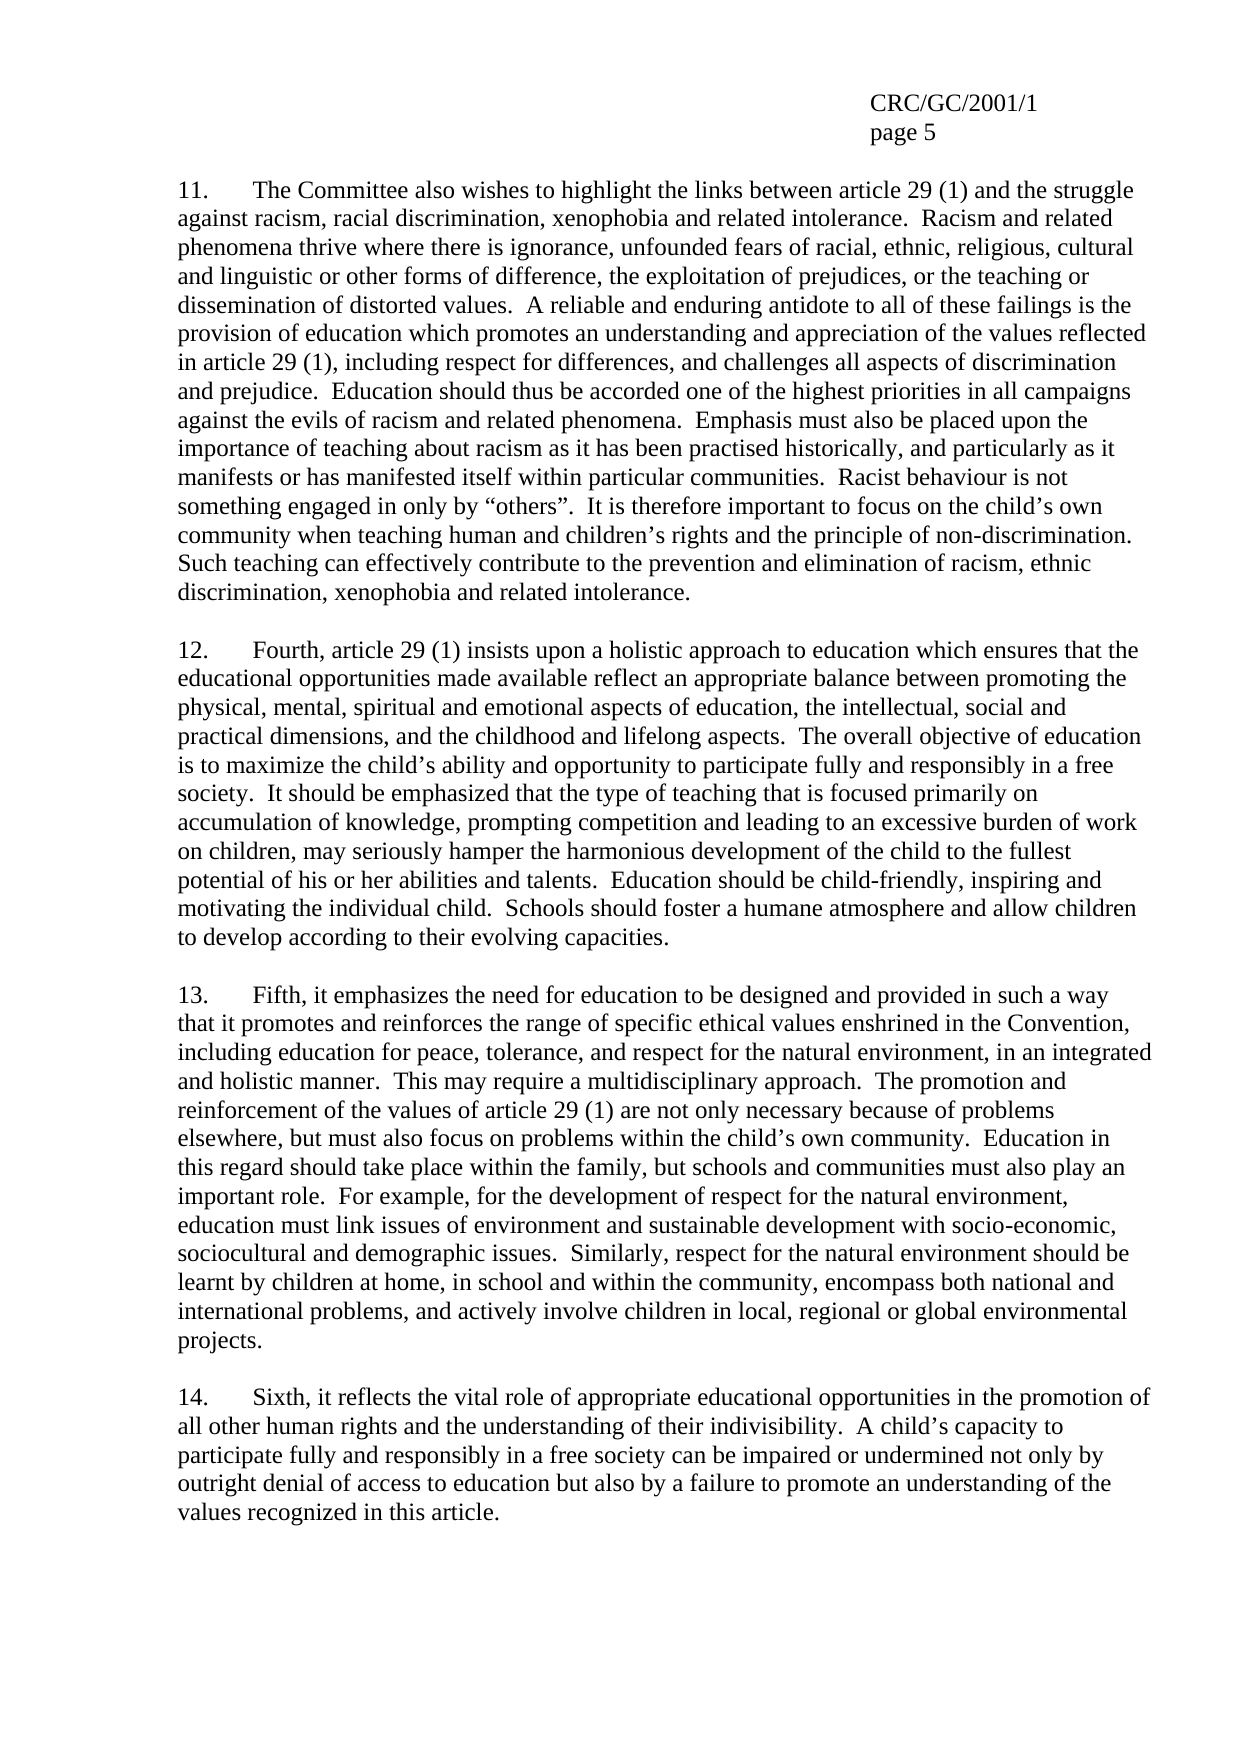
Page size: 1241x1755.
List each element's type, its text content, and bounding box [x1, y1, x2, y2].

text 11. The Committee also wishes to highlight the links between article 29 (1) and the struggle against racism, racial discrimination, xenophobia and related intolerance. Racism and related phenomena thrive where there is ignorance, unfounded fears of racial, ethnic, religious, cultural and linguistic or other forms of difference, the exploitation of prejudices, or the teaching or dissemination of distorted values. A reliable and enduring antidote to all of these failings is the provision of education which promotes an understanding and appreciation of the values reflected in article 29 (1), including respect for differences, and challenges all aspects of discrimination and prejudice. Education should thus be accorded one of the highest priorities in all campaigns against the evils of racism and related phenomena. Emphasis must also be placed upon the importance of teaching about racism as it has been practised historically, and particularly as it manifests or has manifested itself within particular communities. Racist behaviour is not something engaged in only by “others”. It is therefore important to focus on the child’s own community when teaching human and children’s rights and the principle of non-discrimination. Such teaching can effectively contribute to the prevention and elimination of racism, ethnic discrimination, xenophobia and related intolerance. [177, 175, 1152, 606]
text 12. Fourth, article 29 (1) insists upon a holistic approach to education which ensures that the educational opportunities made available reflect an appropriate balance between promoting the physical, mental, spiritual and emotional aspects of education, the intellectual, social and practical dimensions, and the childhood and lifelong aspects. The overall objective of education is to maximize the child’s ability and opportunity to participate fully and responsibly in a free society. It should be emphasized that the type of teaching that is focused primarily on accumulation of knowledge, prompting competition and leading to an excessive burden of work on children, may seriously hamper the harmonious development of the child to the fullest potential of his or her abilities and talents. Education should be child-friendly, inspiring and motivating the individual child. Schools should foster a humane atmosphere and allow children to develop according to their evolving capacities. [177, 635, 1152, 951]
text 13. Fifth, it emphasizes the need for education to be designed and provided in such a way that it promotes and reinforces the range of specific ethical values enshrined in the Convention, including education for peace, tolerance, and respect for the natural environment, in an integrated and holistic manner. This may require a multidisciplinary approach. The promotion and reinforcement of the values of article 29 (1) are not only necessary because of problems elsewhere, but must also focus on problems within the child’s own community. Education in this regard should take place within the family, but schools and communities must also play an important role. For example, for the development of respect for the natural environment, education must link issues of environment and sustainable development with socio‑economic, sociocultural and demographic issues. Similarly, respect for the natural environment should be learnt by children at home, in school and within the community, encompass both national and international problems, and actively involve children in local, regional or global environmental projects. [177, 980, 1152, 1353]
text 14. Sixth, it reflects the vital role of appropriate educational opportunities in the promotion of all other human rights and the understanding of their indivisibility. A child’s capacity to participate fully and responsibly in a free society can be impaired or undermined not only by outright denial of access to education but also by a failure to promote an understanding of the values recognized in this article. [177, 1382, 1152, 1526]
